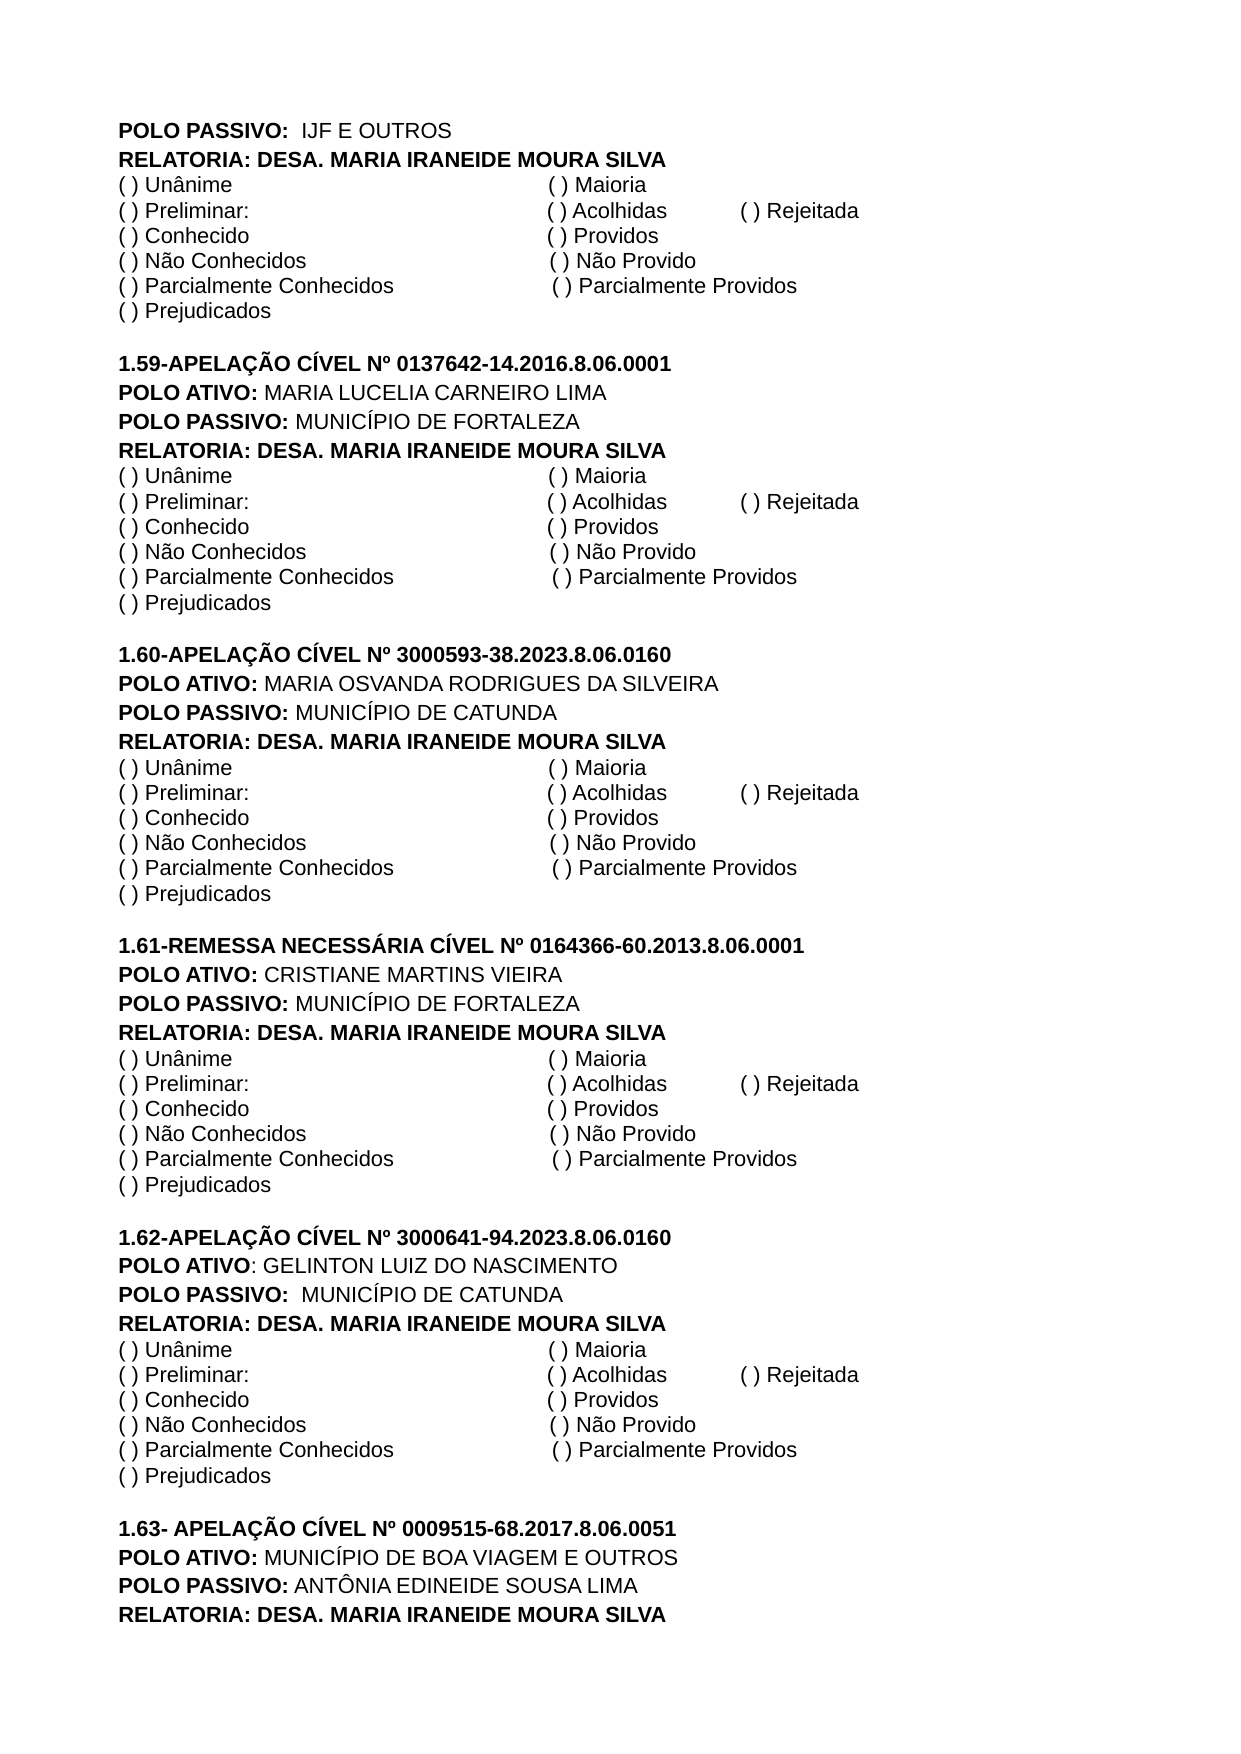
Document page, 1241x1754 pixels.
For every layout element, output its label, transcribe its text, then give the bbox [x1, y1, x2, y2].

text ( ) Prejudicados [118, 1171, 1122, 1197]
text 1.63- APELAÇÃO CÍVEL Nº 0009515-68.2017.8.06.0051 [118, 1515, 1122, 1541]
text ( ) Conhecido ( ) Providos [118, 1096, 1122, 1121]
text ( ) Não Conhecidos ( ) Não Provido [118, 1412, 1122, 1437]
text 1.59-APELAÇÃO CÍVEL Nº 0137642-14.2016.8.06.0001 POLO ATIVO: MARIA LUCELIA CARNEIRO LIMA [118, 351, 1122, 405]
text RELATORIA: DESA. MARIA IRANEIDE MOURA SILVA [118, 1020, 1122, 1045]
text 1.60-APELAÇÃO CÍVEL Nº 3000593-38.2023.8.06.0160 POLO ATIVO: MARIA OSVANDA RODRIGUES DA SILVEIRA [118, 642, 1122, 696]
text POLO PASSIVO: MUNICÍPIO DE FORTALEZA [118, 991, 1122, 1016]
text ( ) Unânime ( ) Maioria [118, 463, 1122, 488]
text POLO ATIVO: MUNICÍPIO DE BOA VIAGEM E OUTROS [118, 1544, 1122, 1569]
text POLO PASSIVO: MUNICÍPIO DE CATUNDA [118, 700, 1122, 725]
text ( ) Preliminar: ( ) Acolhidas ( ) Rejeitada [118, 488, 1122, 514]
text RELATORIA: DESA. MARIA IRANEIDE MOURA SILVA [118, 438, 1122, 463]
text ( ) Unânime ( ) Maioria [118, 1045, 1122, 1071]
text ( ) Conhecido ( ) Providos [118, 1387, 1122, 1412]
text ( ) Prejudicados [118, 589, 1122, 614]
text ( ) Preliminar: ( ) Acolhidas ( ) Rejeitada [118, 779, 1122, 805]
text ( ) Não Conhecidos ( ) Não Provido [118, 1121, 1122, 1146]
text ( ) Prejudicados [118, 298, 1122, 323]
text POLO PASSIVO: IJF E OUTROS [118, 118, 1122, 143]
text POLO PASSIVO: MUNICÍPIO DE CATUNDA [118, 1282, 1122, 1307]
text 1.61-REMESSA NECESSÁRIA CÍVEL Nº 0164366-60.2013.8.06.0001 POLO ATIVO: CRISTIANE MARTINS VIEIRA [118, 933, 1122, 987]
text ( ) Preliminar: ( ) Acolhidas ( ) Rejeitada [118, 197, 1122, 223]
text ( ) Conhecido ( ) Providos [118, 514, 1122, 539]
text 1.62-APELAÇÃO CÍVEL Nº 3000641-94.2023.8.06.0160 POLO ATIVO: GELINTON LUIZ DO NASCIMENTO [118, 1224, 1122, 1278]
text ( ) Não Conhecidos ( ) Não Provido [118, 248, 1122, 273]
text ( ) Unânime ( ) Maioria [118, 172, 1122, 197]
text ( ) Parcialmente Conhecidos ( ) Parcialmente Providos [118, 1146, 1122, 1171]
text ( ) Unânime ( ) Maioria [118, 1336, 1122, 1362]
text ( ) Preliminar: ( ) Acolhidas ( ) Rejeitada [118, 1362, 1122, 1387]
text ( ) Parcialmente Conhecidos ( ) Parcialmente Providos [118, 1437, 1122, 1462]
text RELATORIA: DESA. MARIA IRANEIDE MOURA SILVA [118, 1602, 1122, 1627]
text ( ) Parcialmente Conhecidos ( ) Parcialmente Providos [118, 855, 1122, 880]
text RELATORIA: DESA. MARIA IRANEIDE MOURA SILVA [118, 147, 1122, 172]
text ( ) Parcialmente Conhecidos ( ) Parcialmente Providos [118, 564, 1122, 589]
text ( ) Unânime ( ) Maioria [118, 754, 1122, 779]
text POLO PASSIVO: ANTÔNIA EDINEIDE SOUSA LIMA [118, 1573, 1122, 1598]
text RELATORIA: DESA. MARIA IRANEIDE MOURA SILVA [118, 729, 1122, 754]
text ( ) Parcialmente Conhecidos ( ) Parcialmente Providos [118, 273, 1122, 298]
text RELATORIA: DESA. MARIA IRANEIDE MOURA SILVA [118, 1311, 1122, 1336]
text ( ) Prejudicados [118, 880, 1122, 906]
text ( ) Prejudicados [118, 1462, 1122, 1488]
text ( ) Conhecido ( ) Providos [118, 223, 1122, 248]
text ( ) Preliminar: ( ) Acolhidas ( ) Rejeitada [118, 1071, 1122, 1096]
text ( ) Não Conhecidos ( ) Não Provido [118, 830, 1122, 855]
text ( ) Conhecido ( ) Providos [118, 805, 1122, 830]
text POLO PASSIVO: MUNICÍPIO DE FORTALEZA [118, 409, 1122, 434]
text ( ) Não Conhecidos ( ) Não Provido [118, 539, 1122, 564]
